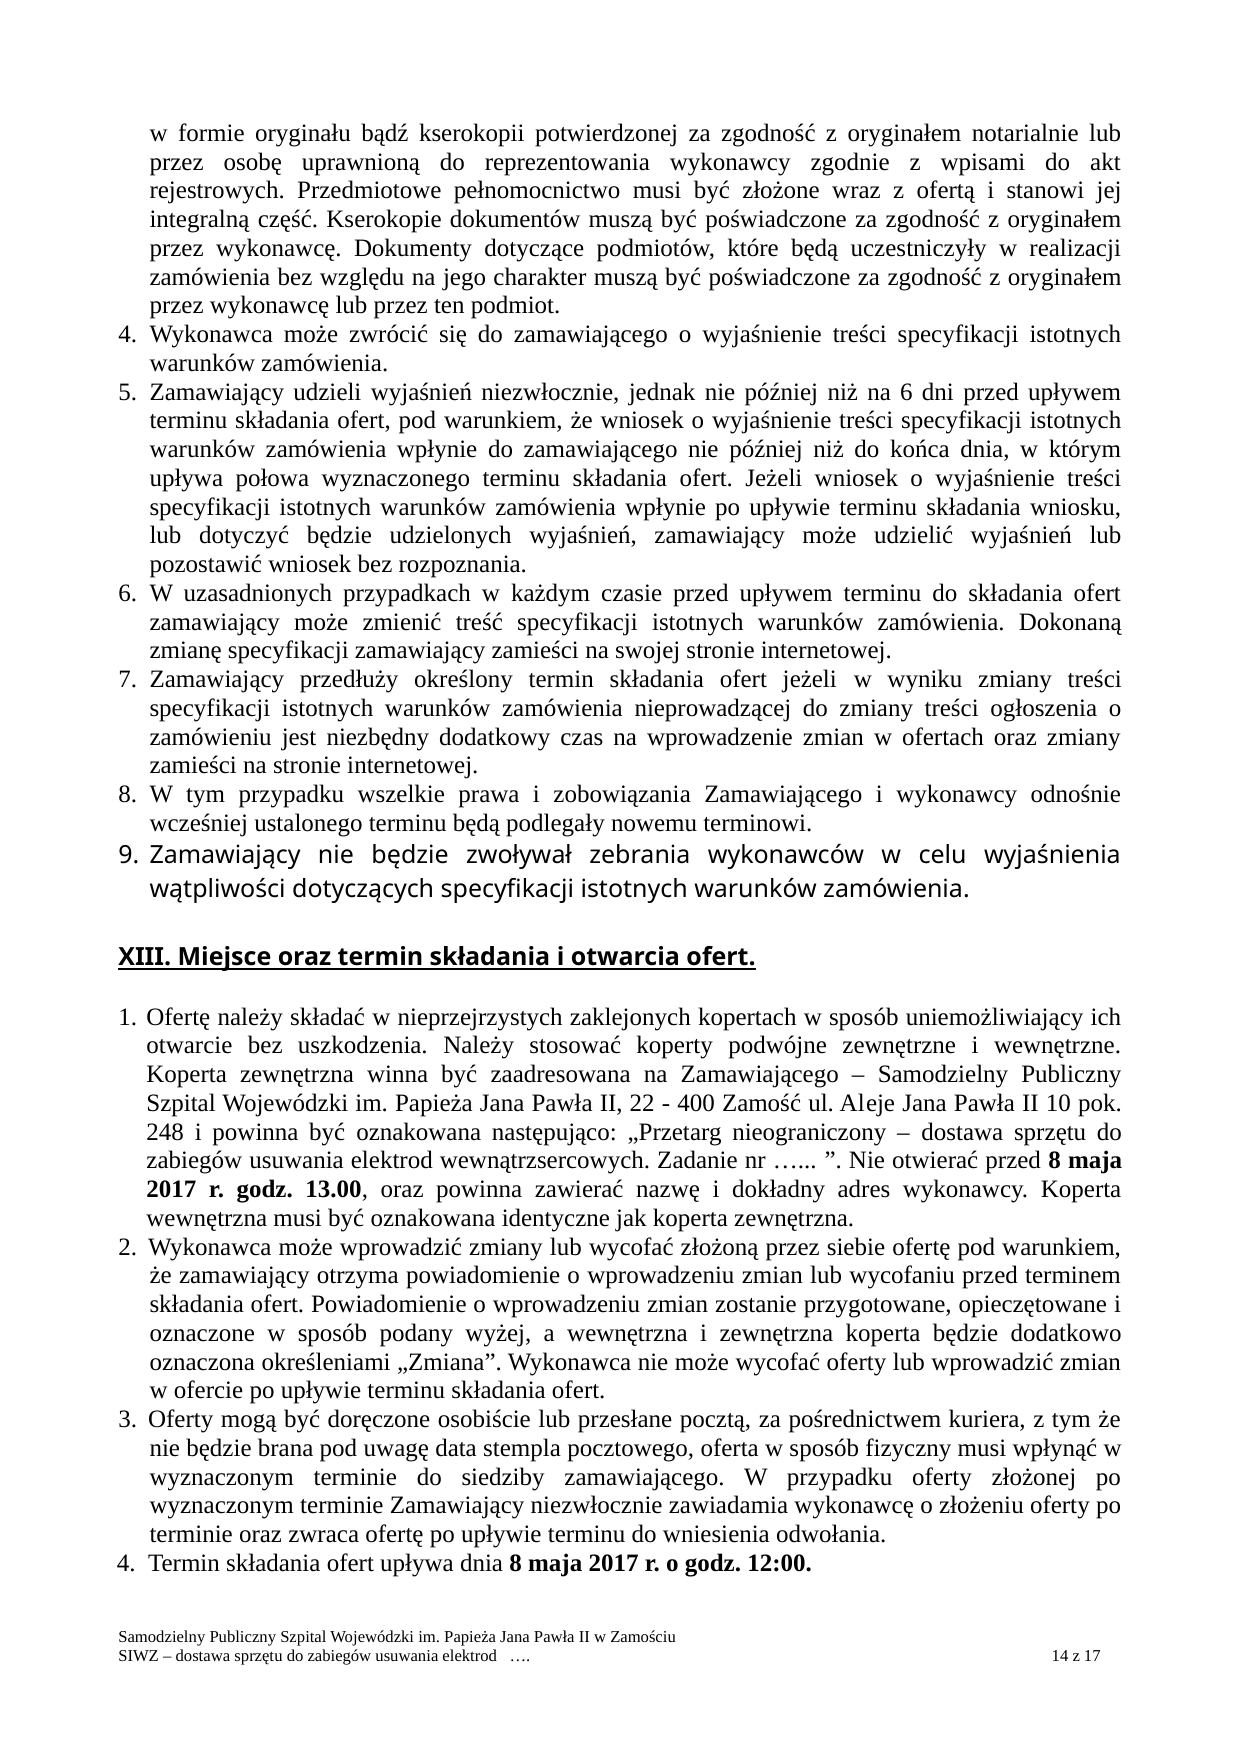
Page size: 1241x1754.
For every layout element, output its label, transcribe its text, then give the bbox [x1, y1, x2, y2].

list Wykonawca może zwrócić się do zamawiającego o wyjaśnienie treści specyfikacji istotnych warunków zamówienia. [118, 319, 1122, 377]
list Oferty mogą być doręczone osobiście lub przesłane pocztą, za pośrednictwem kuriera, z tym że nie będzie brana pod uwagę data stempla pocztowego, oferta w sposób fizyczny musi wpłynąć w wyznaczonym terminie do siedziby zamawiającego. W przypadku oferty złożonej po wyznaczonym terminie Zamawiający niezwłocznie zawiadamia wykonawcę o złożeniu oferty po terminie oraz zwraca ofertę po upływie terminu do wniesienia odwołania. [118, 1404, 1122, 1548]
list Termin składania ofert upływa dnia 8 maja 2017 r. o godz. 12:00. [117, 1548, 1122, 1577]
list W tym przypadku wszelkie prawa i zobowiązania Zamawiającego i wykonawcy odnośnie wcześniej ustalonego terminu będą podlegały nowemu terminowi. [118, 779, 1122, 837]
list Zamawiający nie będzie zwoływał zebrania wykonawców w celu wyjaśnienia wątpliwości dotyczących specyfikacji istotnych warunków zamówienia. [118, 837, 1122, 905]
list Wykonawca może wprowadzić zmiany lub wycofać złożoną przez siebie ofertę pod warunkiem, że zamawiający otrzyma powiadomienie o wprowadzeniu zmian lub wycofaniu przed terminem składania ofert. Powiadomienie o wprowadzeniu zmian zostanie przygotowane, opieczętowane i oznaczone w sposób podany wyżej, a wewnętrzna i zewnętrzna koperta będzie dodatkowo oznaczona określeniami „Zmiana”. Wykonawca nie może wycofać oferty lub wprowadzić zmian w ofercie po upływie terminu składania ofert. [118, 1232, 1122, 1404]
list Zamawiający przedłuży określony termin składania ofert jeżeli w wyniku zmiany treści specyfikacji istotnych warunków zamówienia nieprowadzącej do zmiany treści ogłoszenia o zamówieniu jest niezbędny dodatkowy czas na wprowadzenie zmian w ofertach oraz zmiany zamieści na stronie internetowej. [118, 664, 1122, 779]
list W uzasadnionych przypadkach w każdym czasie przed upływem terminu do składania ofert zamawiający może zmienić treść specyfikacji istotnych warunków zamówienia. Dokonaną zmianę specyfikacji zamawiający zamieści na swojej stronie internetowej. [118, 578, 1122, 664]
text XIII. Miejsce oraz termin składania i otwarcia ofert. [118, 939, 1122, 973]
list w formie oryginału bądź kserokopii potwierdzonej za zgodność z oryginałem notarialnie lub przez osobę uprawnioną do reprezentowania wykonawcy zgodnie z wpisami do akt rejestrowych. Przedmiotowe pełnomocnictwo musi być złożone wraz z ofertą i stanowi jej integralną część. Kserokopie dokumentów muszą być poświadczone za zgodność z oryginałem przez wykonawcę. Dokumenty dotyczące podmiotów, które będą uczestniczyły w realizacji zamówienia bez względu na jego charakter muszą być poświadczone za zgodność z oryginałem przez wykonawcę lub przez ten podmiot. [118, 118, 1122, 319]
list Zamawiający udzieli wyjaśnień niezwłocznie, jednak nie później niż na 6 dni przed upływem terminu składania ofert, pod warunkiem, że wniosek o wyjaśnienie treści specyfikacji istotnych warunków zamówienia wpłynie do zamawiającego nie później niż do końca dnia, w którym upływa połowa wyznaczonego terminu składania ofert. Jeżeli wniosek o wyjaśnienie treści specyfikacji istotnych warunków zamówienia wpłynie po upływie terminu składania wniosku, lub dotyczyć będzie udzielonych wyjaśnień, zamawiający może udzielić wyjaśnień lub pozostawić wniosek bez rozpoznania. [118, 377, 1122, 578]
list Ofertę należy składać w nieprzejrzystych zaklejonych kopertach w sposób uniemożliwiający ich otwarcie bez uszkodzenia. Należy stosować koperty podwójne zewnętrzne i wewnętrzne. Koperta zewnętrzna winna być zaadresowana na Zamawiającego – Samodzielny Publiczny Szpital Wojewódzki im. Papieża Jana Pawła II, 22 - 400 Zamość ul. Aleje Jana Pawła II 10 pok. 248 i powinna być oznakowana następująco: „Przetarg nieograniczony – dostawa sprzętu do zabiegów usuwania elektrod wewnątrzsercowych. Zadanie nr …... ”. Nie otwierać przed 8 maja 2017 r. godz. 13.00, oraz powinna zawierać nazwę i dokładny adres wykonawcy. Koperta wewnętrzna musi być oznakowana identyczne jak koperta zewnętrzna. [118, 1002, 1122, 1232]
